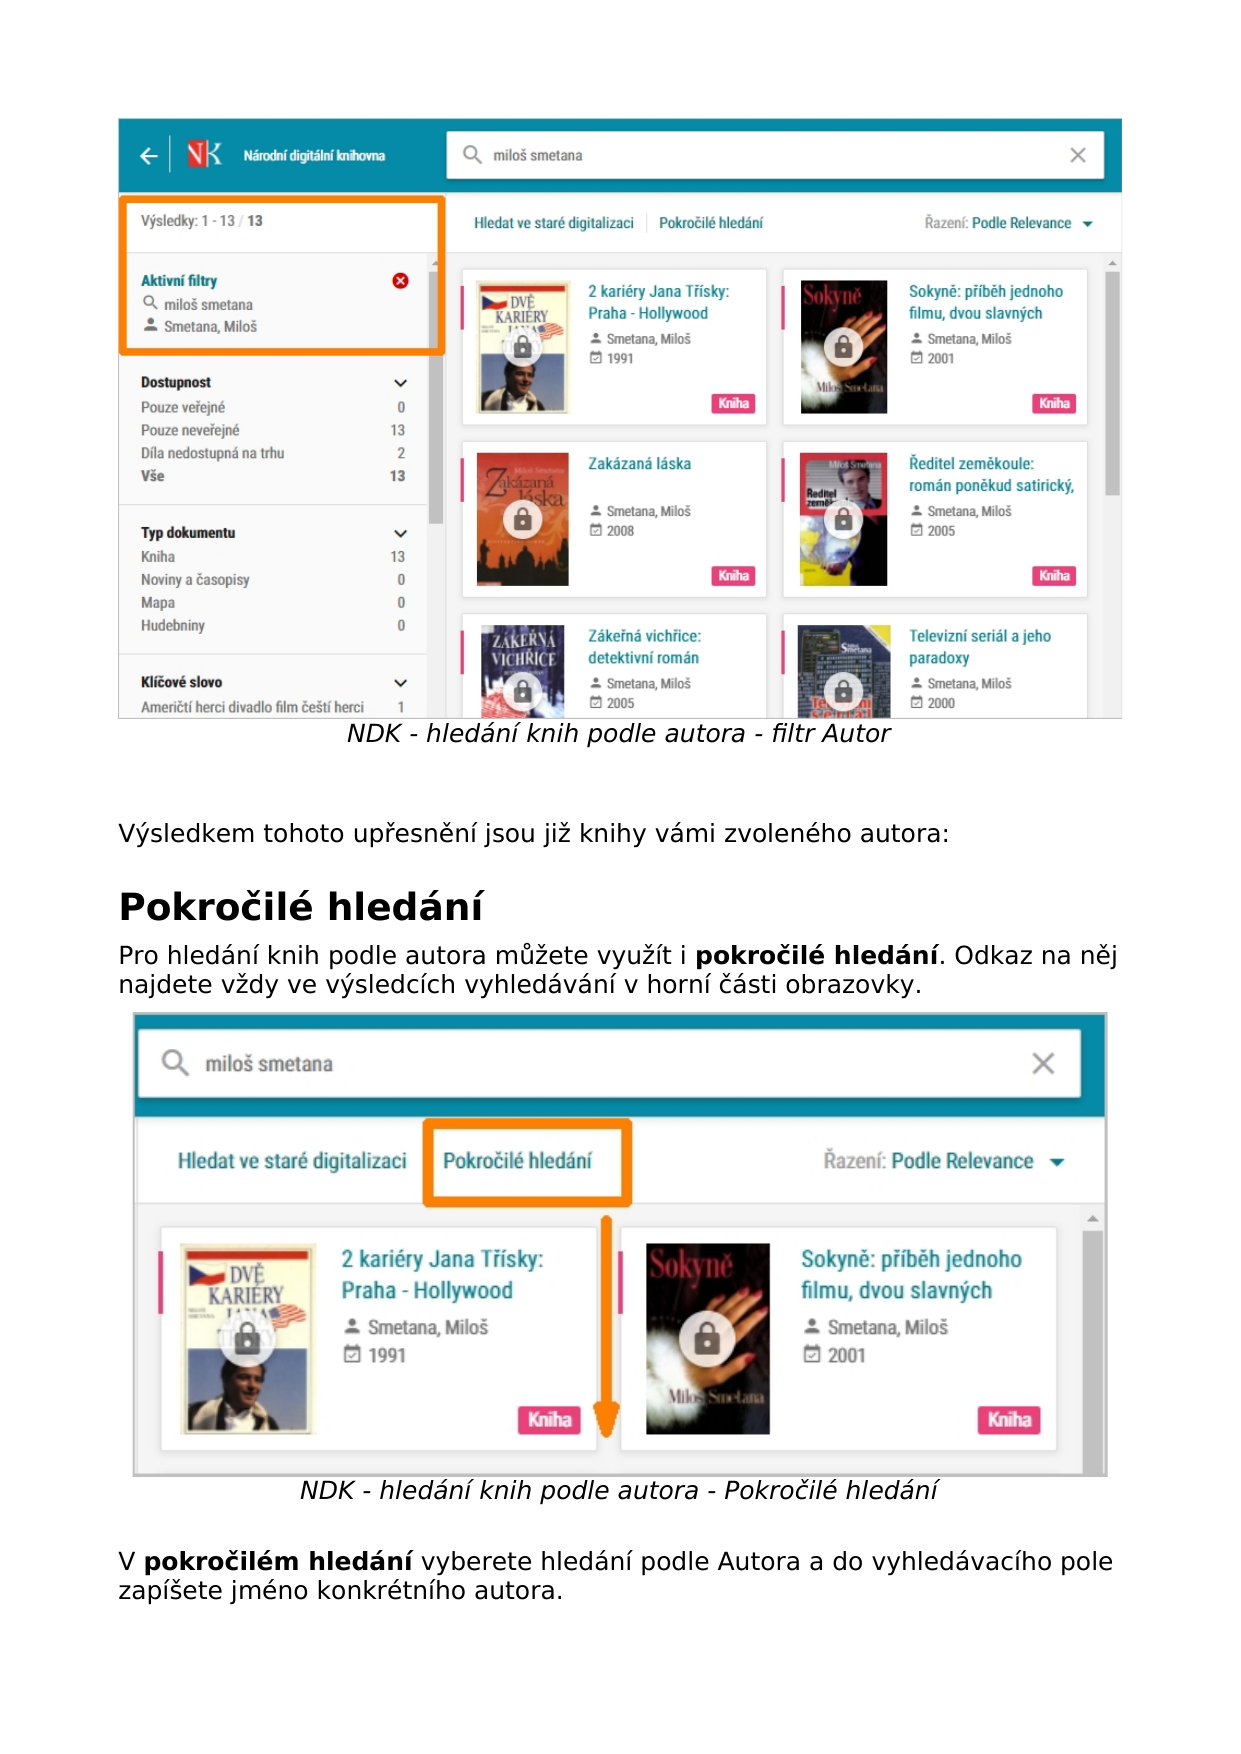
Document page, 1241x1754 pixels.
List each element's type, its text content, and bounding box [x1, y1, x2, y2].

picture [118, 118, 1123, 719]
text Pro hledání knih podle autora můžete využít i pokročilé hledání. Odkaz na něj najdete vždy ve výsledcích vyhledávání v horní části obrazovky. [118, 942, 1122, 1000]
text NDK - hledání knih podle autora - filtr Autor [118, 719, 1122, 748]
text V pokročilém hledání vyberete hledání podle Autora a do vyhledávacího pole zapíšete jméno konkrétního autora. [118, 1547, 1122, 1606]
subtitle Pokročilé hledání [118, 885, 1122, 929]
picture [132, 1012, 1108, 1477]
text NDK - hledání knih podle autora - Pokročilé hledání [133, 1477, 1108, 1506]
text Výsledkem tohoto upřesnění jsou již knihy vámi zvoleného autora: [118, 819, 1122, 848]
